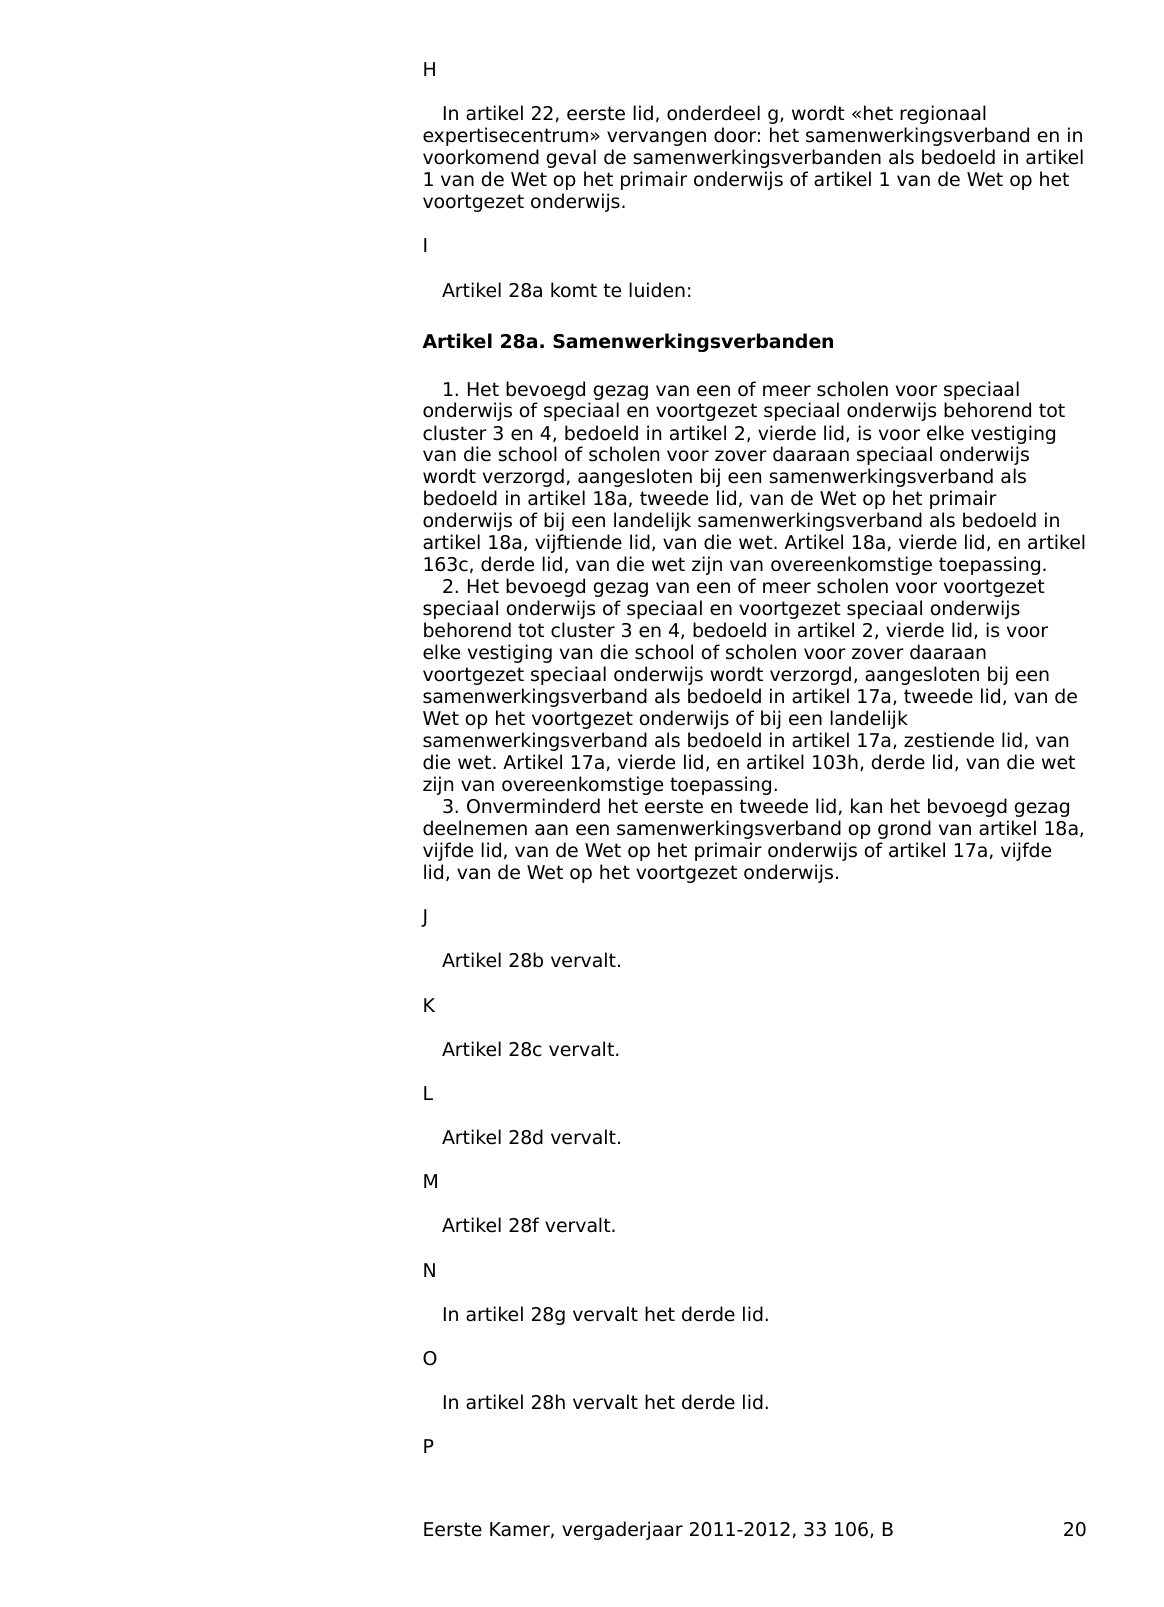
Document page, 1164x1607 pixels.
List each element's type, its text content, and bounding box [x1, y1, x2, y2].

text 2. Het bevoegd gezag van een of meer scholen voor voortgezet speciaal onderwijs of speciaal en voortgezet speciaal onderwijs behorend tot cluster 3 en 4, bedoeld in artikel 2, vierde lid, is voor elke vestiging van die school of scholen voor zover daaraan voortgezet speciaal onderwijs wordt verzorgd, aangesloten bij een samenwerkingsverband als bedoeld in artikel 17a, tweede lid, van de Wet op het voortgezet onderwijs of bij een landelijk samenwerkingsverband als bedoeld in artikel 17a, zestiende lid, van die wet. Artikel 17a, vierde lid, en artikel 103h, derde lid, van die wet zijn van overeenkomstige toepassing. [422, 576, 1087, 796]
text Artikel 28f vervalt. [422, 1215, 1087, 1237]
text Artikel 28a komt te luiden: [422, 279, 1087, 301]
text Artikel 28c vervalt. [422, 1039, 1087, 1061]
text In artikel 22, eerste lid, onderdeel g, wordt «het regionaal expertisecentrum» vervangen door: het samenwerkingsverband en in voorkomend geval de samenwerkingsverbanden als bedoeld in artikel 1 van de Wet op het primair onderwijs of artikel 1 van de Wet op het voortgezet onderwijs. [422, 103, 1087, 213]
text N [422, 1259, 1087, 1281]
text In artikel 28g vervalt het derde lid. [422, 1304, 1087, 1326]
text Artikel 28d vervalt. [422, 1127, 1087, 1149]
text I [422, 235, 1087, 257]
text O [422, 1348, 1087, 1370]
text H [422, 59, 1087, 81]
text J [422, 906, 1087, 928]
text 1. Het bevoegd gezag van een of meer scholen voor speciaal onderwijs of speciaal en voortgezet speciaal onderwijs behorend tot cluster 3 en 4, bedoeld in artikel 2, vierde lid, is voor elke vestiging van die school of scholen voor zover daaraan speciaal onderwijs wordt verzorgd, aangesloten bij een samenwerkingsverband als bedoeld in artikel 18a, tweede lid, van de Wet op het primair onderwijs of bij een landelijk samenwerkingsverband als bedoeld in artikel 18a, vijftiende lid, van die wet. Artikel 18a, vierde lid, en artikel 163c, derde lid, van die wet zijn van overeenkomstige toepassing. [422, 378, 1087, 576]
text L [422, 1083, 1087, 1105]
text Artikel 28b vervalt. [422, 950, 1087, 972]
text P [422, 1436, 1087, 1458]
subtitle Artikel 28a. Samenwerkingsverbanden [422, 331, 1087, 353]
text M [422, 1171, 1087, 1193]
text 3. Onverminderd het eerste en tweede lid, kan het bevoegd gezag deelnemen aan een samenwerkingsverband op grond van artikel 18a, vijfde lid, van de Wet op het primair onderwijs of artikel 17a, vijfde lid, van de Wet op het voortgezet onderwijs. [422, 796, 1087, 884]
text In artikel 28h vervalt het derde lid. [422, 1392, 1087, 1414]
text K [422, 994, 1087, 1016]
